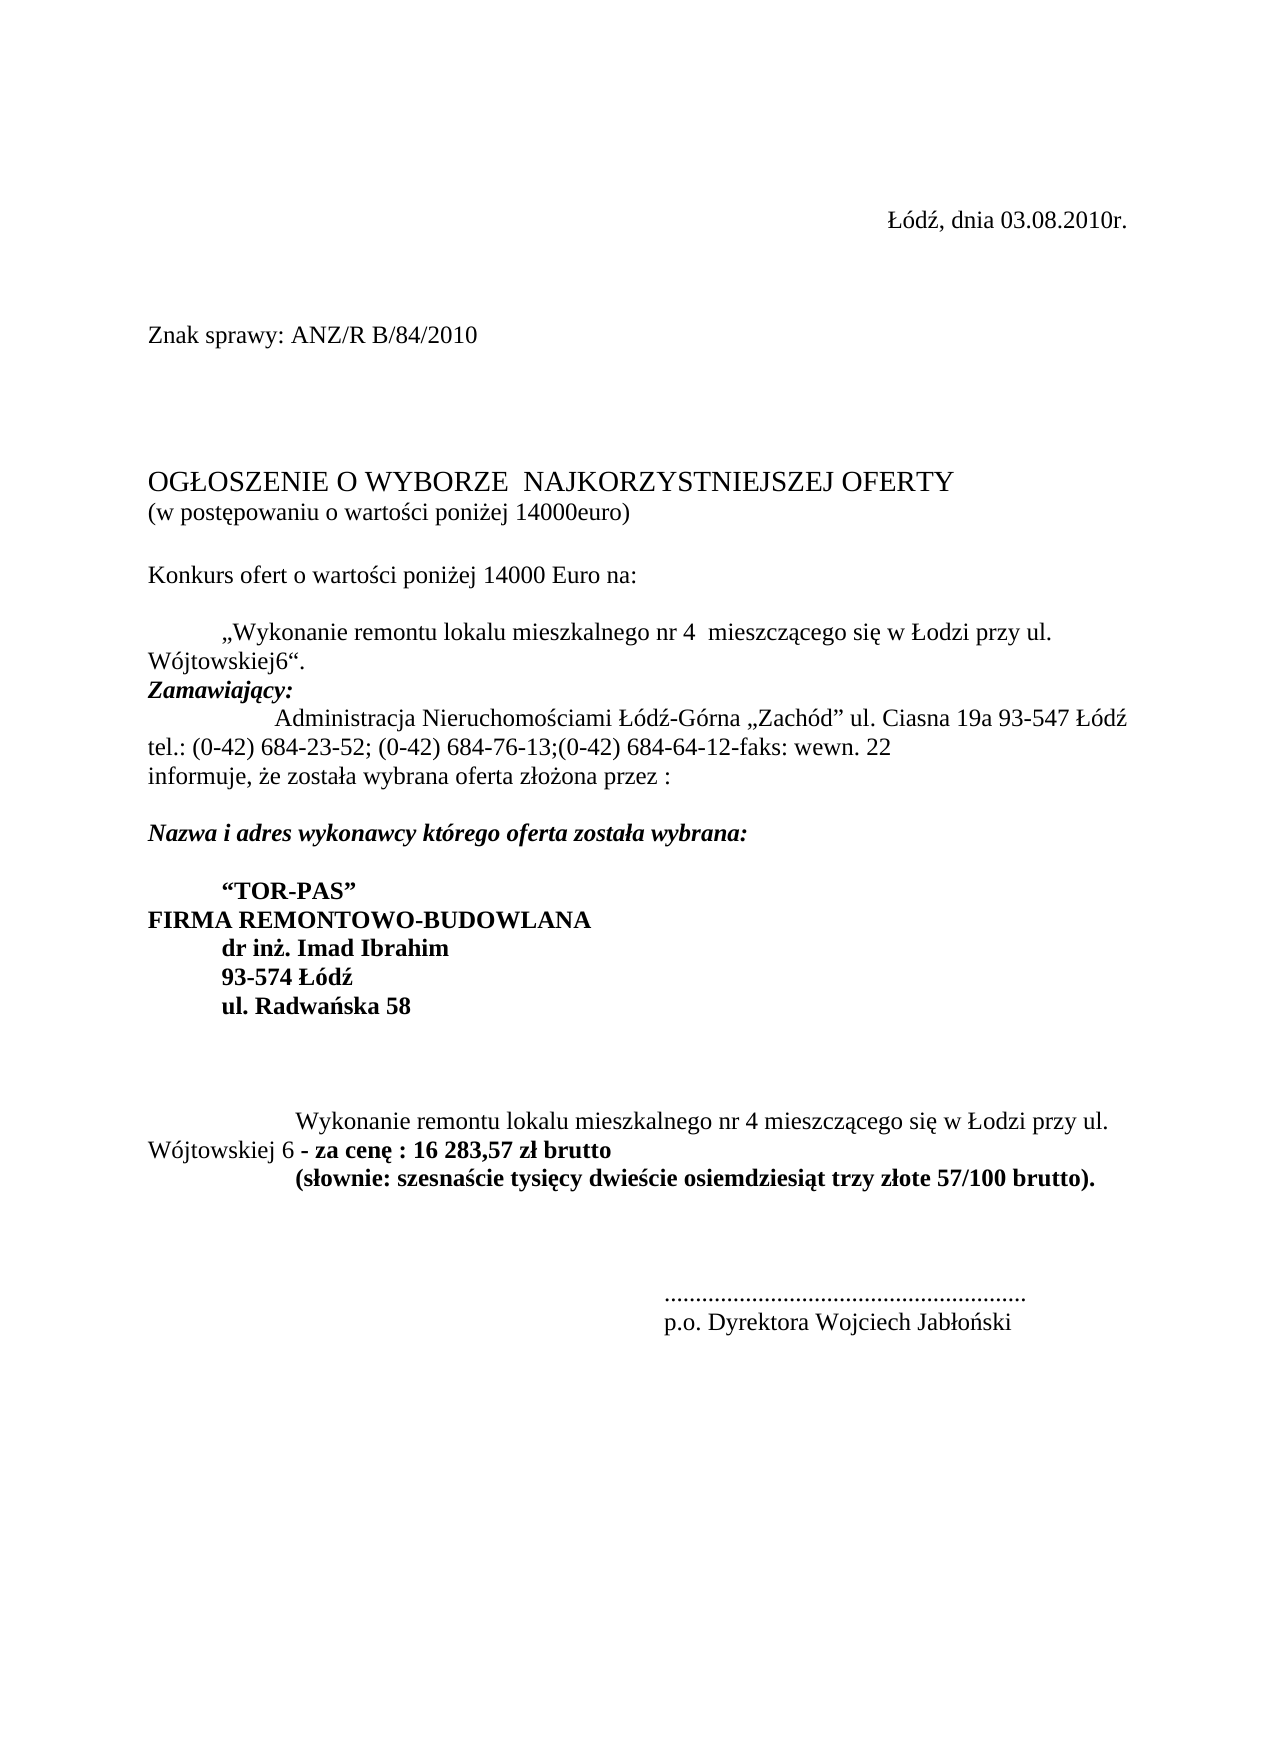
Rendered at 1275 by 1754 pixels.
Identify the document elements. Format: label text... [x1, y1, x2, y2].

text p.o. Dyrektora Wojciech Jabłoński [664, 1307, 1127, 1336]
text “TOR-PAS” [148, 876, 1127, 905]
text (w postępowaniu o wartości poniżej 14000euro) [148, 497, 1127, 526]
text .......................................................... [664, 1278, 1127, 1307]
text Zamawiający: [148, 675, 1127, 703]
text Wykonanie remontu lokalu mieszkalnego nr 4 mieszczącego się w Łodzi przy ul. Wójtowskiej 6 - za cenę : 16 283,57 zł brutto [148, 1106, 1127, 1163]
text 93-574 Łódź [148, 962, 1127, 991]
text „Wykonanie remontu lokalu mieszkalnego nr 4 mieszczącego się w Łodzi przy ul. Wójtowskiej6“. [148, 617, 1127, 675]
text Łódź, dnia 03.08.2010r. [148, 205, 1127, 234]
text informuje, że została wybrana oferta złożona przez : [148, 761, 1127, 790]
text Znak sprawy: ANZ/R B/84/2010 [148, 320, 1127, 349]
text tel.: (0-42) 684-23-52; (0-42) 684-76-13;(0-42) 684-64-12-faks: wewn. 22 [148, 732, 1127, 761]
text Administracja Nieruchomościami Łódź-Górna „Zachód” ul. Ciasna 19a 93-547 Łódź [148, 703, 1127, 732]
text Konkurs ofert o wartości poniżej 14000 Euro na: [148, 560, 1127, 588]
text FIRMA REMONTOWO-BUDOWLANA [148, 905, 1127, 933]
text dr inż. Imad Ibrahim [148, 933, 1127, 962]
text Nazwa i adres wykonawcy którego oferta została wybrana: [148, 818, 1127, 847]
text OGŁOSZENIE O WYBORZE NAJKORZYSTNIEJSZEJ OFERTY [148, 464, 1127, 497]
text ul. Radwańska 58 [148, 991, 1127, 1020]
text (słownie: szesnaście tysięcy dwieście osiemdziesiąt trzy złote 57/100 brutto). [148, 1163, 1127, 1192]
